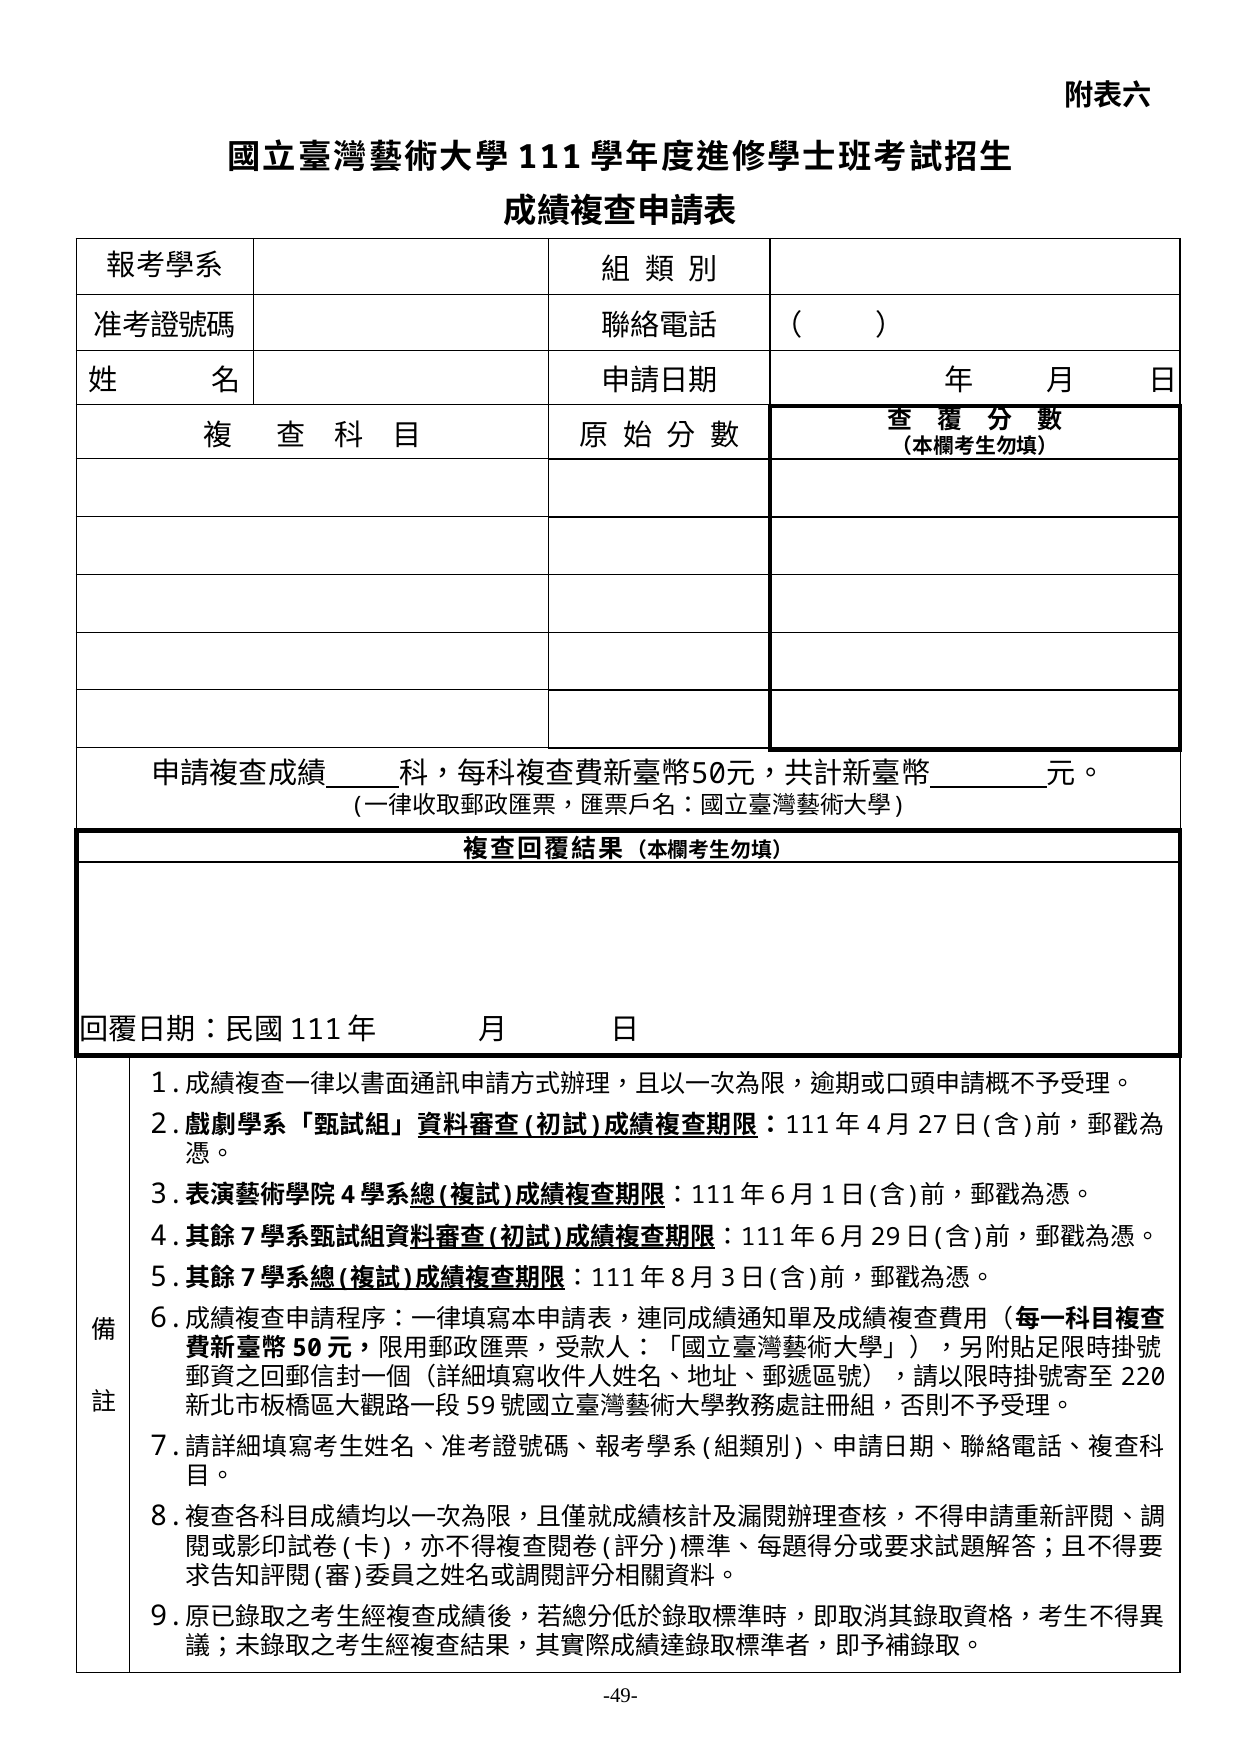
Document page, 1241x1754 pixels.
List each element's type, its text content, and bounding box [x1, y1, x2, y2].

table_cell [77, 633, 548, 689]
table_cell [549, 575, 768, 632]
table_cell [77, 459, 548, 516]
table_cell [772, 575, 1178, 632]
table_cell [549, 518, 768, 574]
text 國立臺灣藝術大學111學年度進修學士班考試招生 [89, 135, 1152, 176]
table_cell [254, 351, 548, 403]
table_header 組 類 別 [549, 239, 769, 294]
table_cell [77, 517, 548, 574]
text 附表六 [89, 71, 1152, 114]
table_cell [549, 460, 768, 516]
table_header 報考學系 [77, 239, 253, 294]
table_cell 複 查 科 目 [77, 405, 548, 458]
table_cell 備 註 [77, 1058, 129, 1672]
table_cell [549, 691, 768, 747]
table_cell 申請日期 [549, 351, 769, 403]
table_cell 年 月 日 [771, 351, 1179, 403]
table_header [254, 239, 548, 294]
table_cell [77, 690, 548, 747]
table_cell 複查回覆結果（本欄考生勿填） [79, 833, 1178, 861]
table_cell [772, 518, 1178, 574]
text 成績複查申請表 [89, 189, 1152, 231]
table_cell 姓 名 [77, 351, 253, 403]
table_header [771, 239, 1179, 294]
table_cell 成績複查一律以書面通訊申請方式辦理，且以一次為限，逾期或口頭申請概不予受理。 戲劇學系「甄試組」資料審查(初試)成績複查期限：111年4月27日(含)前，郵戳為憑。 表演藝術學院4學系總(複試)成績複查期限：111年6月1日(含)前，郵戳為憑。 其餘7學系甄試組資料審查(初試)成績複查期限：111年6月29日(含)前，郵戳為憑。 其餘7學系總(複試)成績複查期限：111年8月3日(含)前，郵戳為憑。 成績複查申請程序：一律填寫本申請表，連同成績通知單及成績複查費用（每一科目複查費新臺幣50元，限用郵政匯票，受款人：「國立臺灣藝術大學」），另附貼足限時掛號郵資之回郵信封一個（詳細填寫收件人姓名、地址、郵遞區號），請以限時掛號寄至220新北市板橋區大觀路一段59號國立臺灣藝術大學教務處註冊組，否則不予受理。 請詳細填寫考生姓名、准考證號碼、報考學系(組類別)、申請日期、聯絡電話、複查科目。 複查各科目成績均以一次為限，且僅就成績核計及漏閱辦理查核，不得申請重新評閱、調閱或影印試卷(卡)，亦不得複查閱卷(評分)標準、每題得分或要求試題解答；且不得要求告知評閱(審)委員之姓名或調閱評分相關資料。 原已錄取之考生經複查成績後，若總分低於錄取標準時，即取消其錄取資格，考生不得異議；未錄取之考生經複查結果，其實際成績達錄取標準者，即予補錄取。 [130, 1058, 1179, 1672]
table_cell [77, 575, 548, 632]
table_cell 聯絡電話 [549, 295, 769, 350]
table_cell [772, 460, 1178, 516]
table_cell 查 覆 分 數 （本欄考生勿填） [772, 408, 1178, 458]
table_cell （ ） [771, 295, 1179, 350]
table_cell 申請複查成績 科，每科複查費新臺幣50元，共計新臺幣 元。 (一律收取郵政匯票，匯票戶名：國立臺灣藝術大學) [77, 748, 1180, 828]
table_cell 回覆日期：民國111年 月 日 [79, 863, 1178, 1053]
table_cell [772, 691, 1178, 747]
table_cell [254, 295, 548, 350]
table_cell [549, 633, 768, 689]
table_cell 原 始 分 數 [549, 405, 768, 458]
table_cell [772, 633, 1178, 689]
table_cell 准考證號碼 [77, 295, 253, 350]
